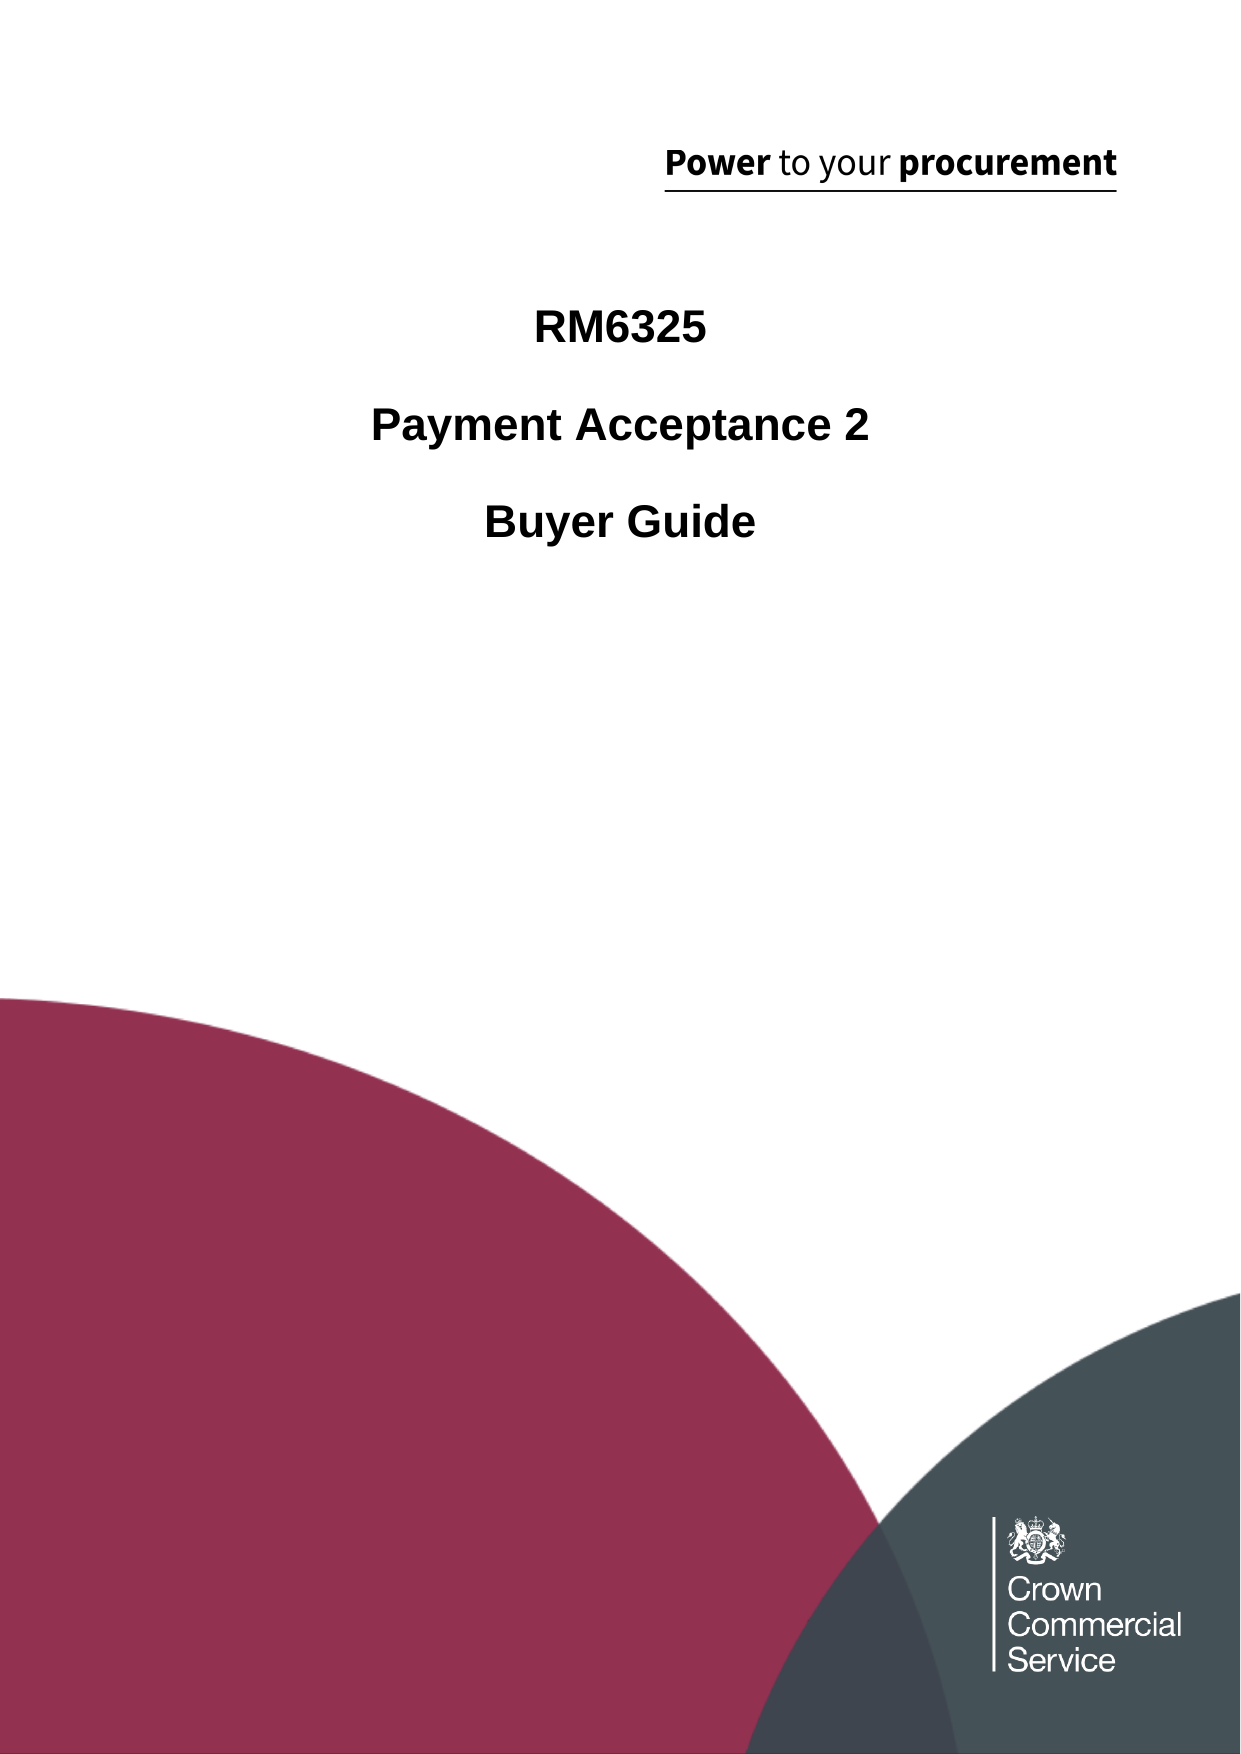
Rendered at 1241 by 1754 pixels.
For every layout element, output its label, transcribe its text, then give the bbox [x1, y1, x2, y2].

title Buyer Guide [150, 495, 1090, 548]
picture [0, 964, 1241, 1754]
title RM6325 [150, 299, 1090, 352]
title Payment Acceptance 2 [150, 397, 1090, 450]
picture [664, 150, 1117, 192]
